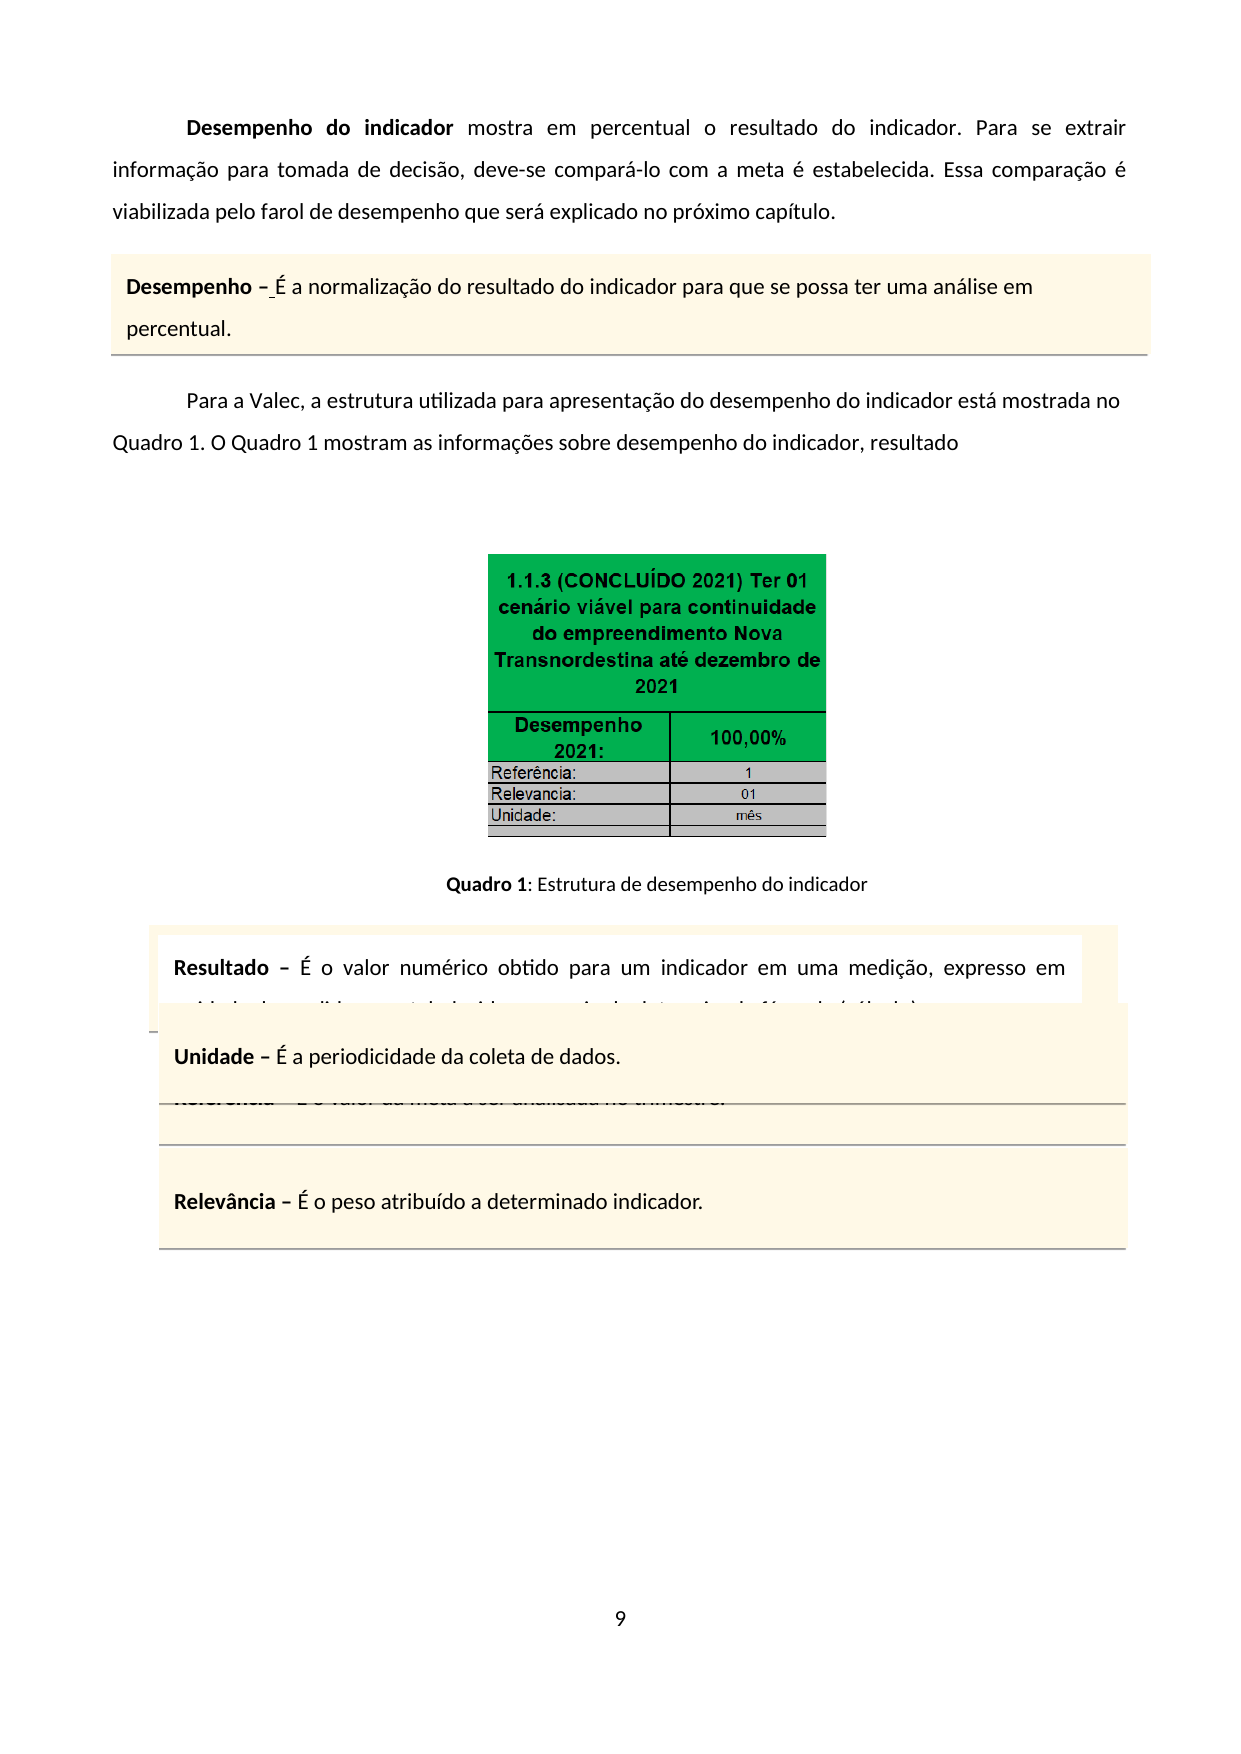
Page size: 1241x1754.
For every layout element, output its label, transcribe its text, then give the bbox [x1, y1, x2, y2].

text Para a Valec, a estrutura utilizada para apresentação do desempenho do indicador está mostrada no Quadro 1. O Quadro 1 mostram as informações sobre desempenho do indicador, resultado [112, 386, 1128, 456]
text Desempenho do indicador mostra em percentual o resultado do indicador. Para se extrair informação para tomada de decisão, deve-se compará-lo com a meta é estabelecida. Essa comparação é viabilizada pelo farol de desempenho que será explicado no próximo capítulo. [112, 113, 1128, 225]
text Resultado – É o valor numérico obtido para um indicador em uma medição, expresso em unidade de medida preestabelecida, por meio de determinada fórmula (cálculo). [173, 953, 1067, 1003]
text Quadro 1: Estrutura de desempenho do indicador [112, 871, 1128, 897]
